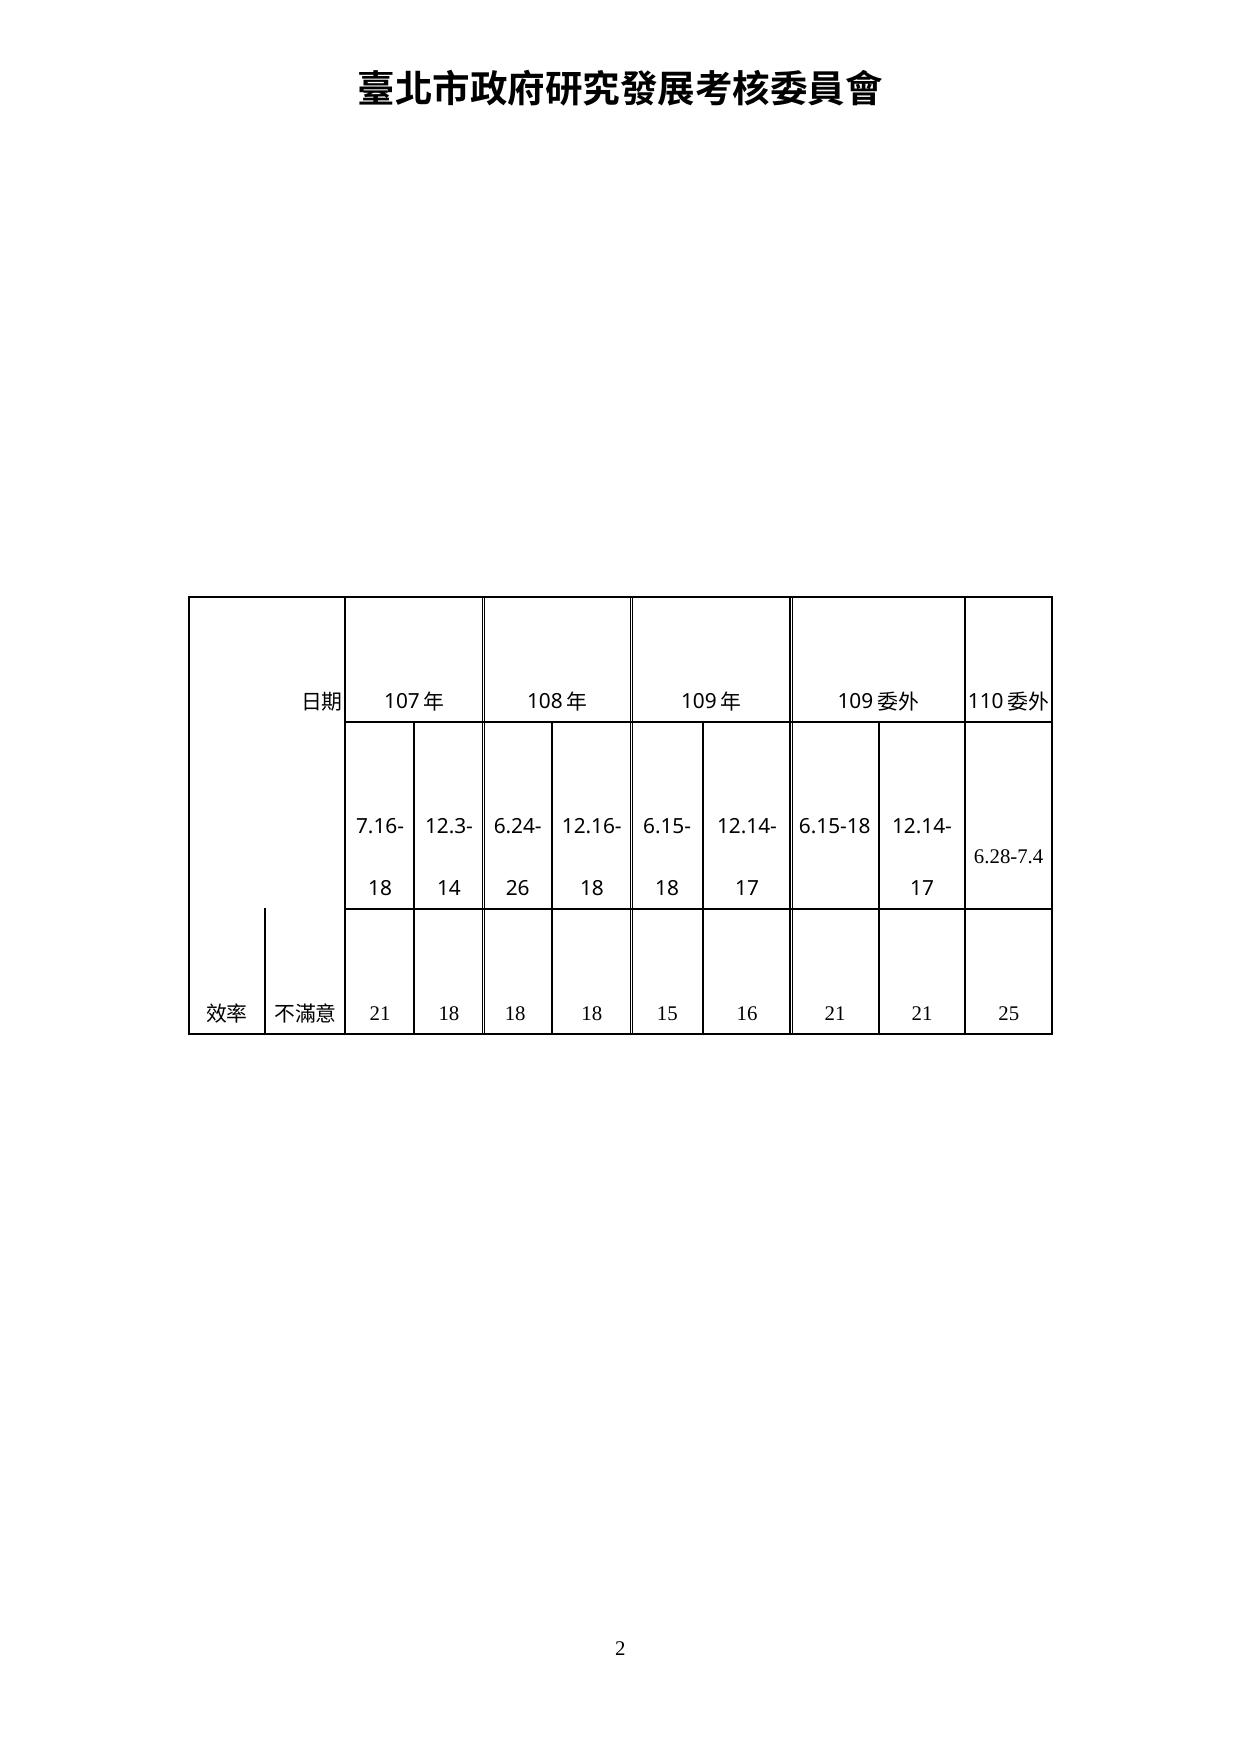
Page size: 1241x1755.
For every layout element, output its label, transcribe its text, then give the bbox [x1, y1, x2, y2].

table_cell 18 [415, 910, 482, 1033]
table_header 107年 [346, 598, 482, 721]
table_cell 12.3-14 [415, 723, 482, 908]
table_cell 12.16-18 [553, 723, 630, 908]
table_header 110委外 [966, 598, 1051, 721]
table_cell 21 [346, 910, 413, 1033]
table_cell 18 [553, 910, 630, 1033]
table_cell 6.15-18 [633, 723, 702, 908]
table_cell 12.14-17 [704, 723, 789, 908]
table_header 109委外 [793, 598, 964, 721]
table_cell 12.14-17 [880, 723, 964, 908]
table_header 109年 [633, 598, 789, 721]
table_cell 6.24-26 [485, 723, 551, 908]
table_header 108年 [485, 598, 630, 721]
table_cell 16 [704, 910, 789, 1033]
table_cell 21 [793, 910, 878, 1033]
table_cell 效率 [190, 908, 264, 1033]
table_cell 6.15-18 [793, 723, 878, 908]
table_cell 21 [880, 910, 964, 1033]
table_header 日期 [190, 598, 344, 908]
table_cell 不滿意 [266, 908, 344, 1033]
table_cell 7.16-18 [346, 723, 413, 908]
table_cell 6.28-7.4 [966, 723, 1051, 908]
table_cell 18 [485, 910, 551, 1033]
table_cell 15 [633, 910, 702, 1033]
table_cell 25 [966, 910, 1051, 1033]
